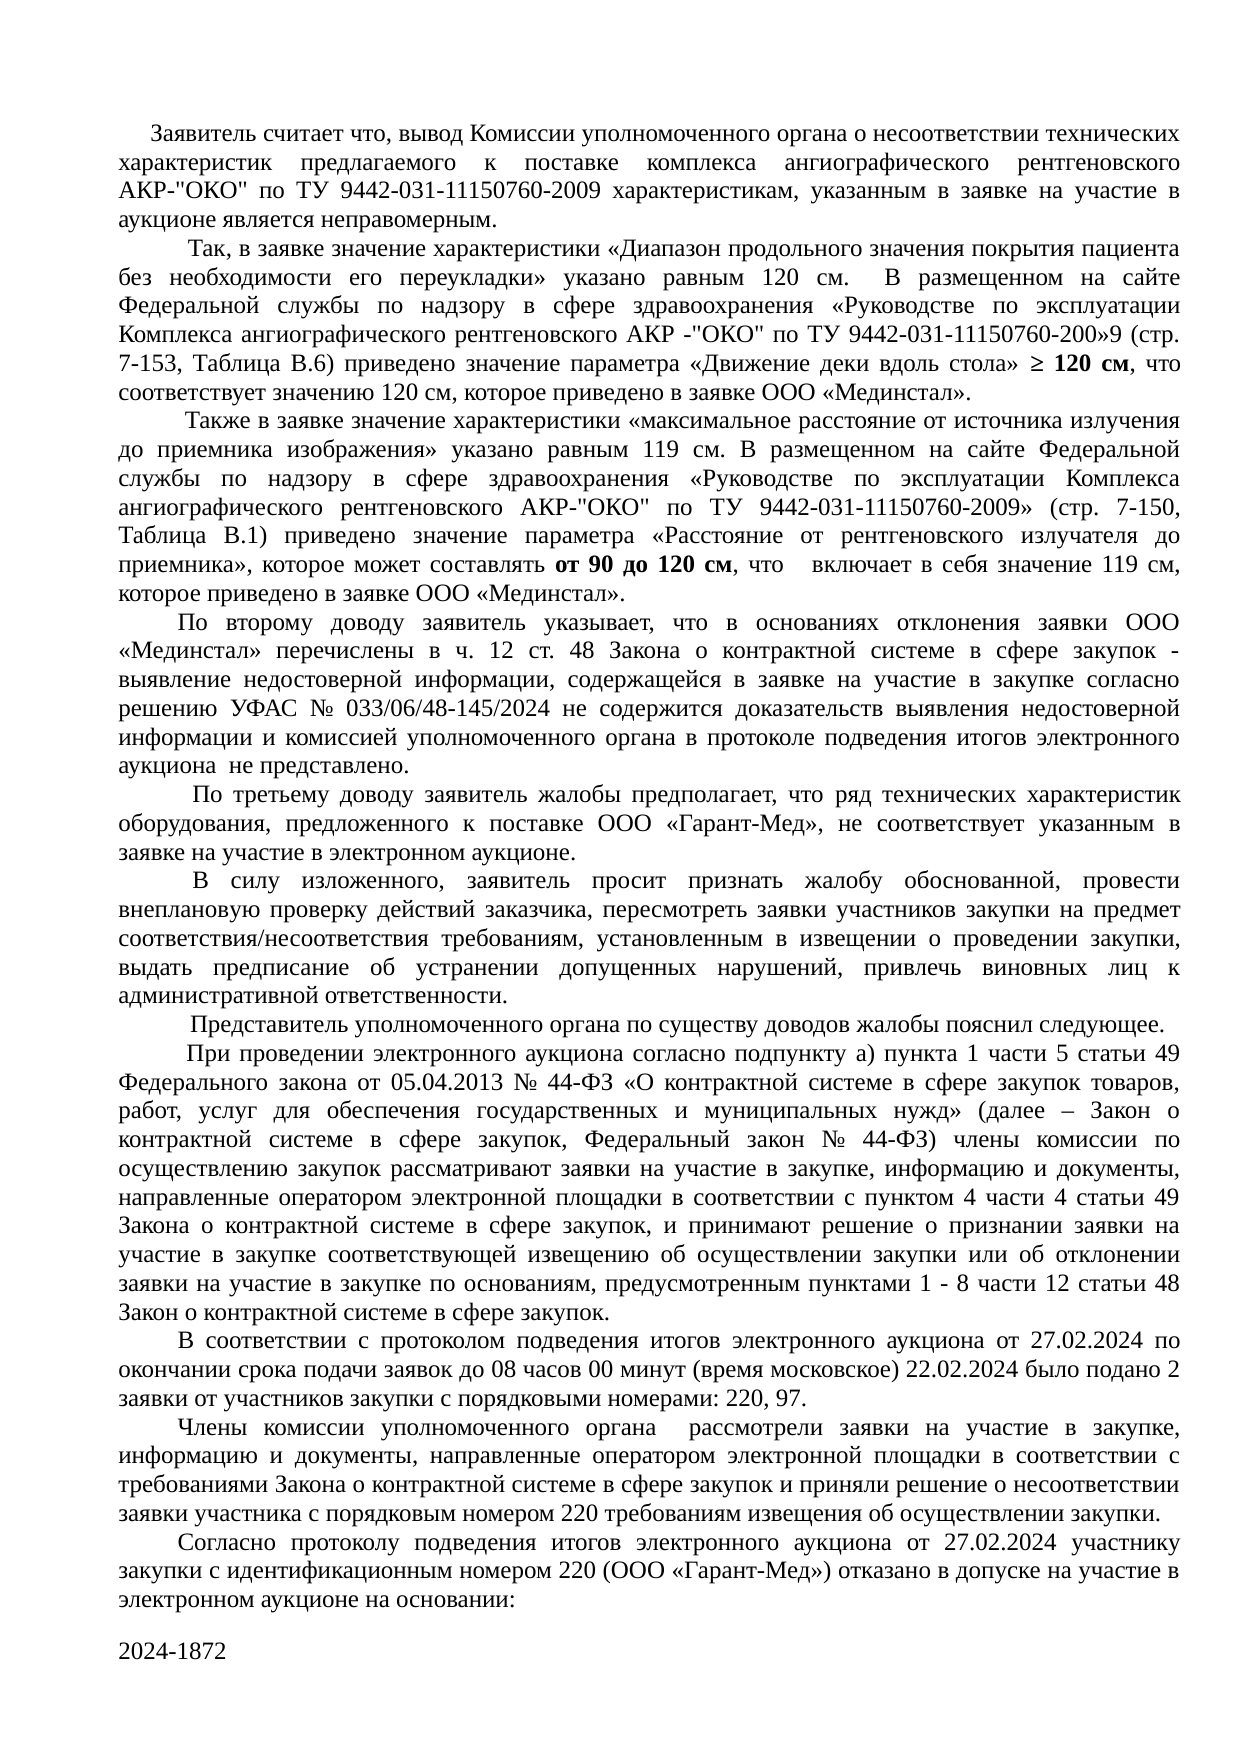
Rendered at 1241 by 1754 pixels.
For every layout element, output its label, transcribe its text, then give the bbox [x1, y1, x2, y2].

text Так, в заявке значение характеристики «Диапазон продольного значения покрытия пациента без необходимости его переукладки» указано равным 120 см. В размещенном на сайте Федеральной службы по надзору в сфере здравоохранения «Руководстве по эксплуатации Комплекса ангиографического рентгеновского АКР -"ОКО" по ТУ 9442-031-11150760-200»9 (стр. 7-153, Таблица В.6) приведено значение параметра «Движение деки вдоль стола» ≥ 120 см, что соответствует значению 120 см, которое приведено в заявке ООО «Мединстал». [118, 233, 1181, 406]
text Представитель уполномоченного органа по существу доводов жалобы пояснил следующее. [118, 1009, 1181, 1038]
text Также в заявке значение характеристики «максимальное расстояние от источника излучения до приемника изображения» указано равным 119 см. В размещенном на сайте Федеральной службы по надзору в сфере здравоохранения «Руководстве по эксплуатации Комплекса ангиографического рентгеновского АКР-"ОКО" по ТУ 9442-031-11150760-2009» (стр. 7-150, Таблица В.1) приведено значение параметра «Расстояние от рентгеновского излучателя до приемника», которое может составлять от 90 до 120 см, что включает в себя значение 119 см, которое приведено в заявке ООО «Мединстал». [118, 406, 1181, 607]
text Члены комиссии уполномоченного органа рассмотрели заявки на участие в закупке, информацию и документы, направленные оператором электронной площадки в соответствии с требованиями Закона о контрактной системе в сфере закупок и приняли решение о несоответствии заявки участника с порядковым номером 220 требованиям извещения об осуществлении закупки. [118, 1412, 1181, 1527]
text Согласно протоколу подведения итогов электронного аукциона от 27.02.2024 участнику закупки с идентификационным номером 220 (ООО «Гарант-Мед») отказано в допуске на участие в электронном аукционе на основании: [118, 1527, 1181, 1613]
text При проведении электронного аукциона согласно подпункту а) пункта 1 части 5 статьи 49 Федерального закона от 05.04.2013 № 44-ФЗ «О контрактной системе в сфере закупок товаров, работ, услуг для обеспечения государственных и муниципальных нужд» (далее – Закон о контрактной системе в сфере закупок, Федеральный закон № 44-ФЗ) члены комиссии по осуществлению закупок рассматривают заявки на участие в закупке, информацию и документы, направленные оператором электронной площадки в соответствии с пунктом 4 части 4 статьи 49 Закона о контрактной системе в сфере закупок, и принимают решение о признании заявки на участие в закупке соответствующей извещению об осуществлении закупки или об отклонении заявки на участие в закупке по основаниям, предусмотренным пунктами 1 - 8 части 12 статьи 48 Закон о контрактной системе в сфере закупок. [118, 1038, 1181, 1326]
text В силу изложенного, заявитель просит признать жалобу обоснованной, провести внеплановую проверку действий заказчика, пересмотреть заявки участников закупки на предмет соответствия/несоответствия требованиям, установленным в извещении о проведении закупки, выдать предписание об устранении допущенных нарушений, привлечь виновных лиц к административной ответственности. [118, 866, 1181, 1009]
text Заявитель считает что, вывод Комиссии уполномоченного органа о несоответствии технических характеристик предлагаемого к поставке комплекса ангиографического рентгеновского АКР-"ОКО" по ТУ 9442-031-11150760-2009 характеристикам, указанным в заявке на участие в аукционе является неправомерным. [118, 118, 1181, 233]
text По третьему доводу заявитель жалобы предполагает, что ряд технических характеристик оборудования, предложенного к поставке ООО «Гарант-Мед», не соответствует указанным в заявке на участие в электронном аукционе. [118, 779, 1181, 866]
text По второму доводу заявитель указывает, что в основаниях отклонения заявки ООО «Мединстал» перечислены в ч. 12 ст. 48 Закона о контрактной системе в сфере закупок - выявление недостоверной информации, содержащейся в заявке на участие в закупке согласно решению УФАС № 033/06/48-145/2024 не содержится доказательств выявления недостоверной информации и комиссией уполномоченного органа в протоколе подведения итогов электронного аукциона не представлено. [118, 607, 1181, 779]
text В соответствии с протоколом подведения итогов электронного аукциона от 27.02.2024 по окончании срока подачи заявок до 08 часов 00 минут (время московское) 22.02.2024 было подано 2 заявки от участников закупки с порядковыми номерами: 220, 97. [118, 1326, 1181, 1412]
